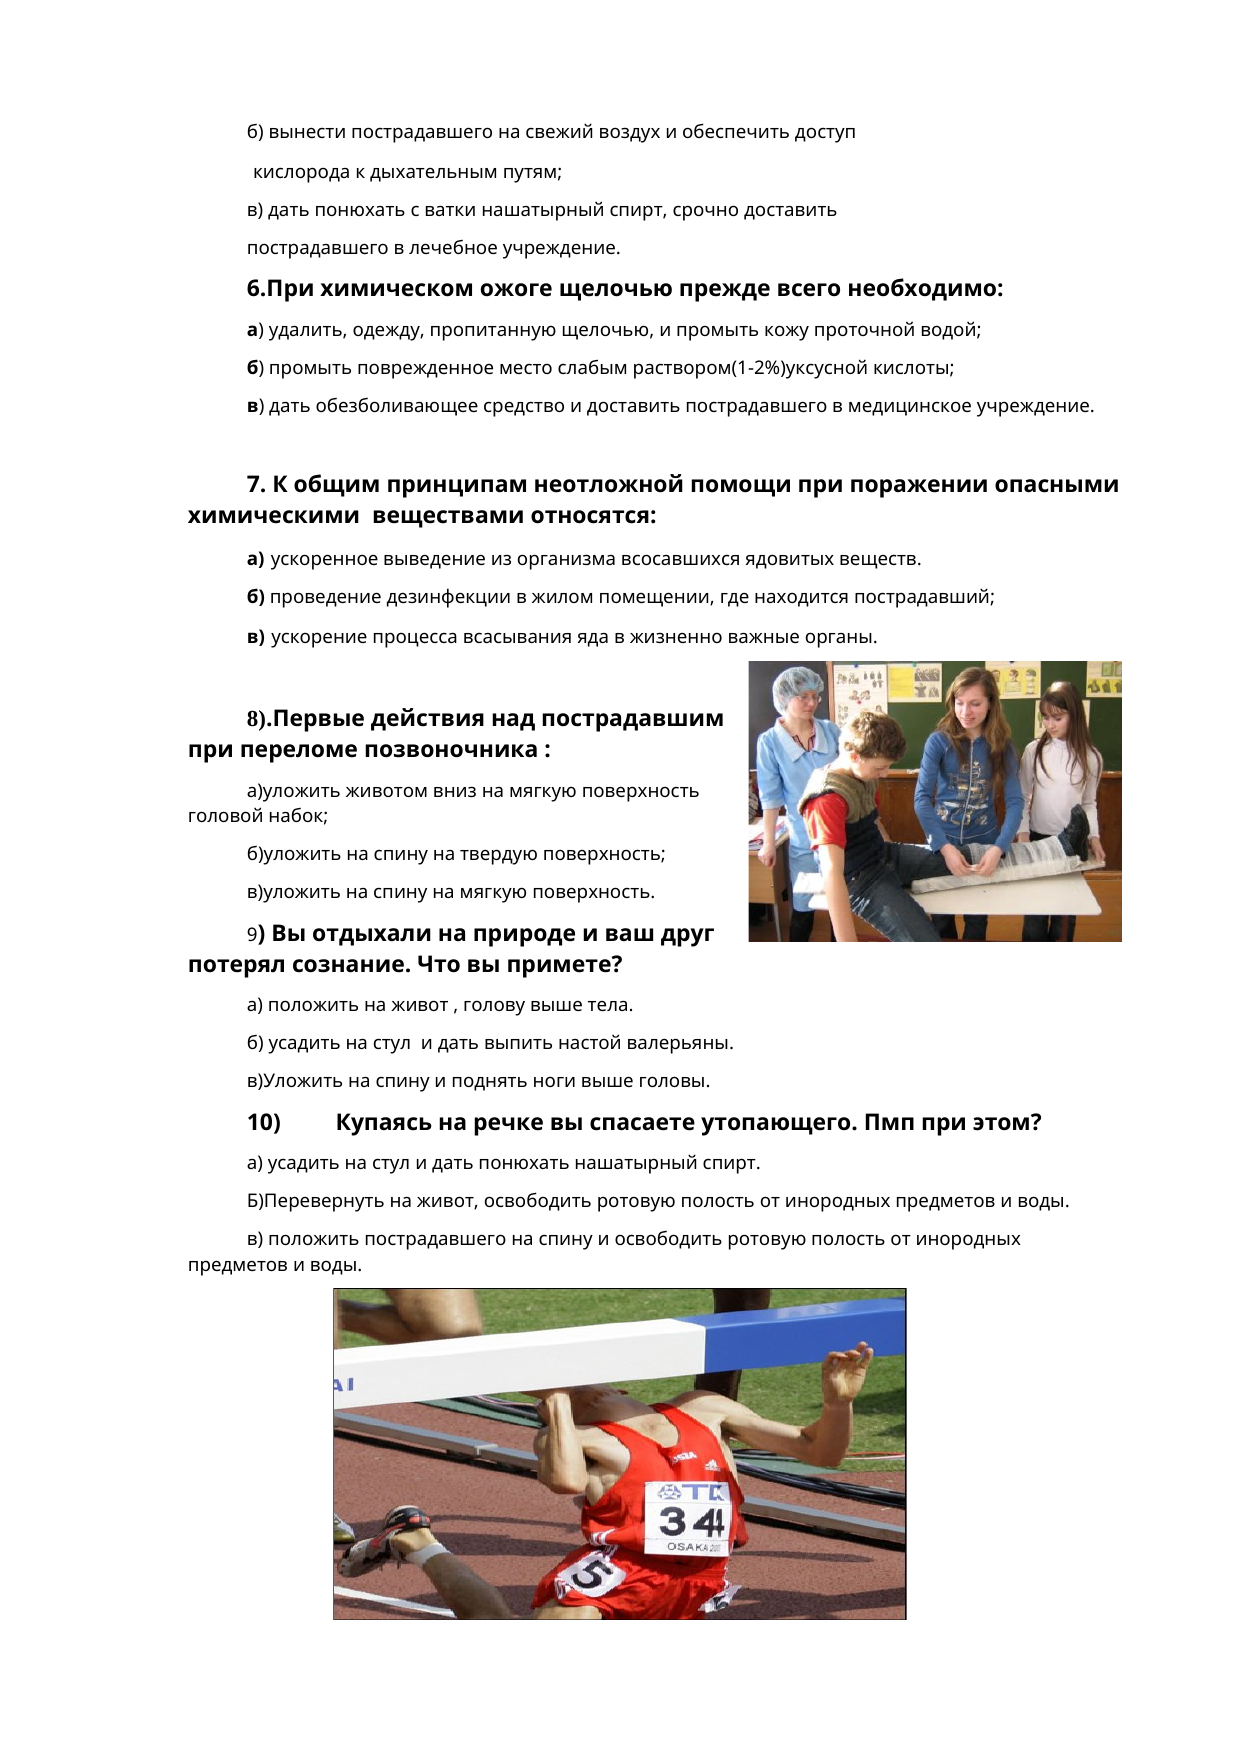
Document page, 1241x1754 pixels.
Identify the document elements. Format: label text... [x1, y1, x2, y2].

picture [748, 661, 1122, 942]
text а) усадить на стул и дать понюхать нашатырный спирт. [188, 1149, 1122, 1175]
text в)уложить на спину на мягкую поверхность. [188, 878, 748, 904]
text 9) Вы отдыхали на природе и ваш друг потерял сознание. Что вы примете? [188, 916, 1122, 979]
text Б)Перевернуть на живот, освободить ротовую полость от инородных предметов и воды. [188, 1187, 1122, 1213]
text в)Уложить на спину и поднять ноги выше головы. [188, 1067, 1122, 1093]
text в) ускорение процесса всасывания яда в жизненно важные органы. [188, 621, 1122, 649]
text а) удалить, одежду, пропитанную щелочью, и промыть кожу проточной водой; [188, 316, 1122, 342]
picture [333, 1288, 907, 1620]
text 8).Первые действия над пострадавшим при переломе позвоночника : [188, 702, 748, 764]
text б) проведение дезинфекции в жилом помещении, где находится пострадавший; [188, 583, 1122, 609]
text 6.При химическом ожоге щелочью прежде всего необходимо: [188, 272, 1122, 304]
text а) положить на живот , голову выше тела. [188, 991, 1122, 1017]
text б) вынести пострадавшего на свежий воздух и обеспечить доступ [188, 118, 1122, 144]
text в) положить пострадавшего на спину и освободить ротовую полость от инородных предметов и воды. [188, 1225, 1122, 1276]
text а)уложить животом вниз на мягкую поверхность головой набок; [188, 777, 748, 828]
text пострадавшего в лечебное учреждение. [188, 234, 1122, 260]
text в) дать обезболивающее средство и доставить пострадавшего в медицинское учреждение. [188, 392, 1122, 418]
list Купаясь на речке вы спасаете утопающего. Пмп при этом? [188, 1106, 1122, 1137]
text а) ускоренное выведение из организма всосавшихся ядовитых веществ. [188, 543, 1122, 571]
text кислорода к дыхательным путям; [188, 156, 1122, 184]
text б) усадить на стул и дать выпить настой валерьяны. [188, 1029, 1122, 1055]
text б) промыть поврежденное место слабым раствором(1-2%)уксусной кислоты; [188, 354, 1122, 380]
text в) дать понюхать с ватки нашатырный спирт, срочно доставить [188, 196, 1122, 222]
text б)уложить на спину на твердую поверхность; [188, 840, 748, 866]
text 7. К общим принципам неотложной помощи при поражении опасными химическими веществами относятся: [188, 468, 1122, 531]
